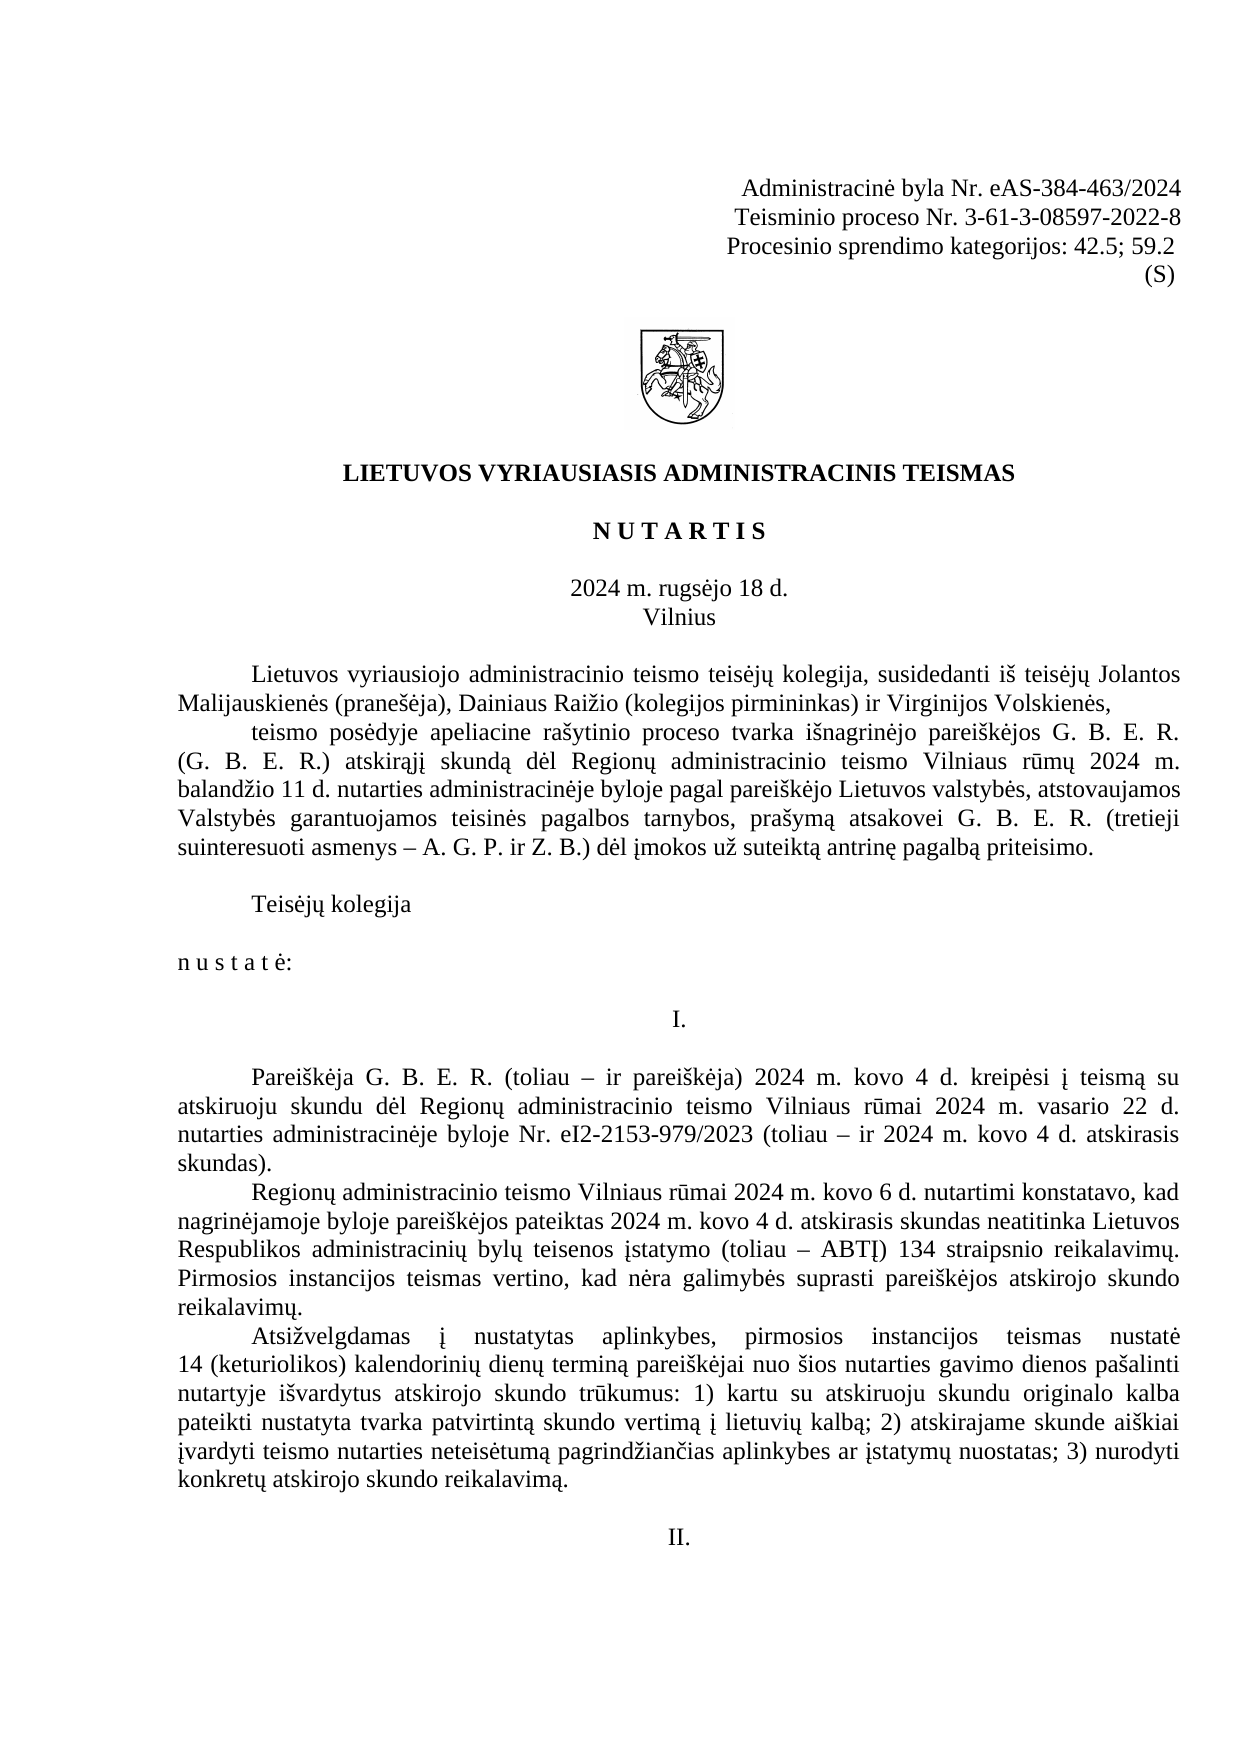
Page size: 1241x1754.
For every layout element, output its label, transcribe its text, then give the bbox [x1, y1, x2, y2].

text Lietuvos vyriausiojo administracinio teismo teisėjų kolegija, susidedanti iš teisėjų Jolantos Malijauskienės (pranešėja), Dainiaus Raižio (kolegijos pirmininkas) ir Virginijos Volskienės, [177, 659, 1181, 717]
text I. [177, 1004, 1181, 1033]
text Pareiškėja G. B. E. R. (toliau – ir pareiškėja) 2024 m. kovo 4 d. kreipėsi į teismą su atskiruoju skundu dėl Regionų administracinio teismo Vilniaus rūmai 2024 m. vasario 22 d. nutarties administracinėje byloje Nr. eI2-2153-979/2023 (toliau – ir 2024 m. kovo 4 d. atskirasis skundas). [177, 1062, 1181, 1177]
text (S) [177, 259, 1181, 288]
text 2024 m. rugsėjo 18 d. [177, 573, 1181, 602]
text NUTARTIS [177, 516, 1181, 544]
text Atsižvelgdamas į nustatytas aplinkybes, pirmosios instancijos teismas nustatė 14 (keturiolikos) kalendorinių dienų terminą pareiškėjai nuo šios nutarties gavimo dienos pašalinti nutartyje išvardytus atskirojo skundo trūkumus: 1) kartu su atskiruoju skundu originalo kalba pateikti nustatyta tvarka patvirtintą skundo vertimą į lietuvių kalbą; 2) atskirajame skunde aiškiai įvardyti teismo nutarties neteisėtumą pagrindžiančias aplinkybes ar įstatymų nuostatas; 3) nurodyti konkretų atskirojo skundo reikalavimą. [177, 1321, 1181, 1493]
text II. [177, 1522, 1181, 1551]
text Teisminio proceso Nr. 3-61-3-08597-2022-8 [177, 202, 1181, 231]
text Teisėjų kolegija [177, 889, 1181, 918]
text nustatė: [177, 947, 1181, 976]
text teismo posėdyje apeliacine rašytinio proceso tvarka išnagrinėjo pareiškėjos G. B. E. R. (G. B. E. R.) atskirąjį skundą dėl Regionų administracinio teismo Vilniaus rūmų 2024 m. balandžio 11 d. nutarties administracinėje byloje pagal pareiškėjo Lietuvos valstybės, atstovaujamos Valstybės garantuojamos teisinės pagalbos tarnybos, prašymą atsakovei G. B. E. R. (tretieji suinteresuoti asmenys – A. G. P. ir Z. B.) dėl įmokos už suteiktą antrinę pagalbą priteisimo. [177, 717, 1181, 861]
text Administracinė byla Nr. eAS-384-463/2024 [177, 173, 1181, 202]
text Regionų administracinio teismo Vilniaus rūmai 2024 m. kovo 6 d. nutartimi konstatavo, kad nagrinėjamoje byloje pareiškėjos pateiktas 2024 m. kovo 4 d. atskirasis skundas neatitinka Lietuvos Respublikos administracinių bylų teisenos įstatymo (toliau – ABTĮ) 134 straipsnio reikalavimų. Pirmosios instancijos teismas vertino, kad nėra galimybės suprasti pareiškėjos atskirojo skundo reikalavimų. [177, 1177, 1181, 1321]
text LIETUVOS VYRIAUSIASIS ADMINISTRACINIS TEISMAS [177, 458, 1181, 487]
text Vilnius [177, 602, 1181, 631]
text Procesinio sprendimo kategorijos: 42.5; 59.2 [177, 231, 1181, 259]
